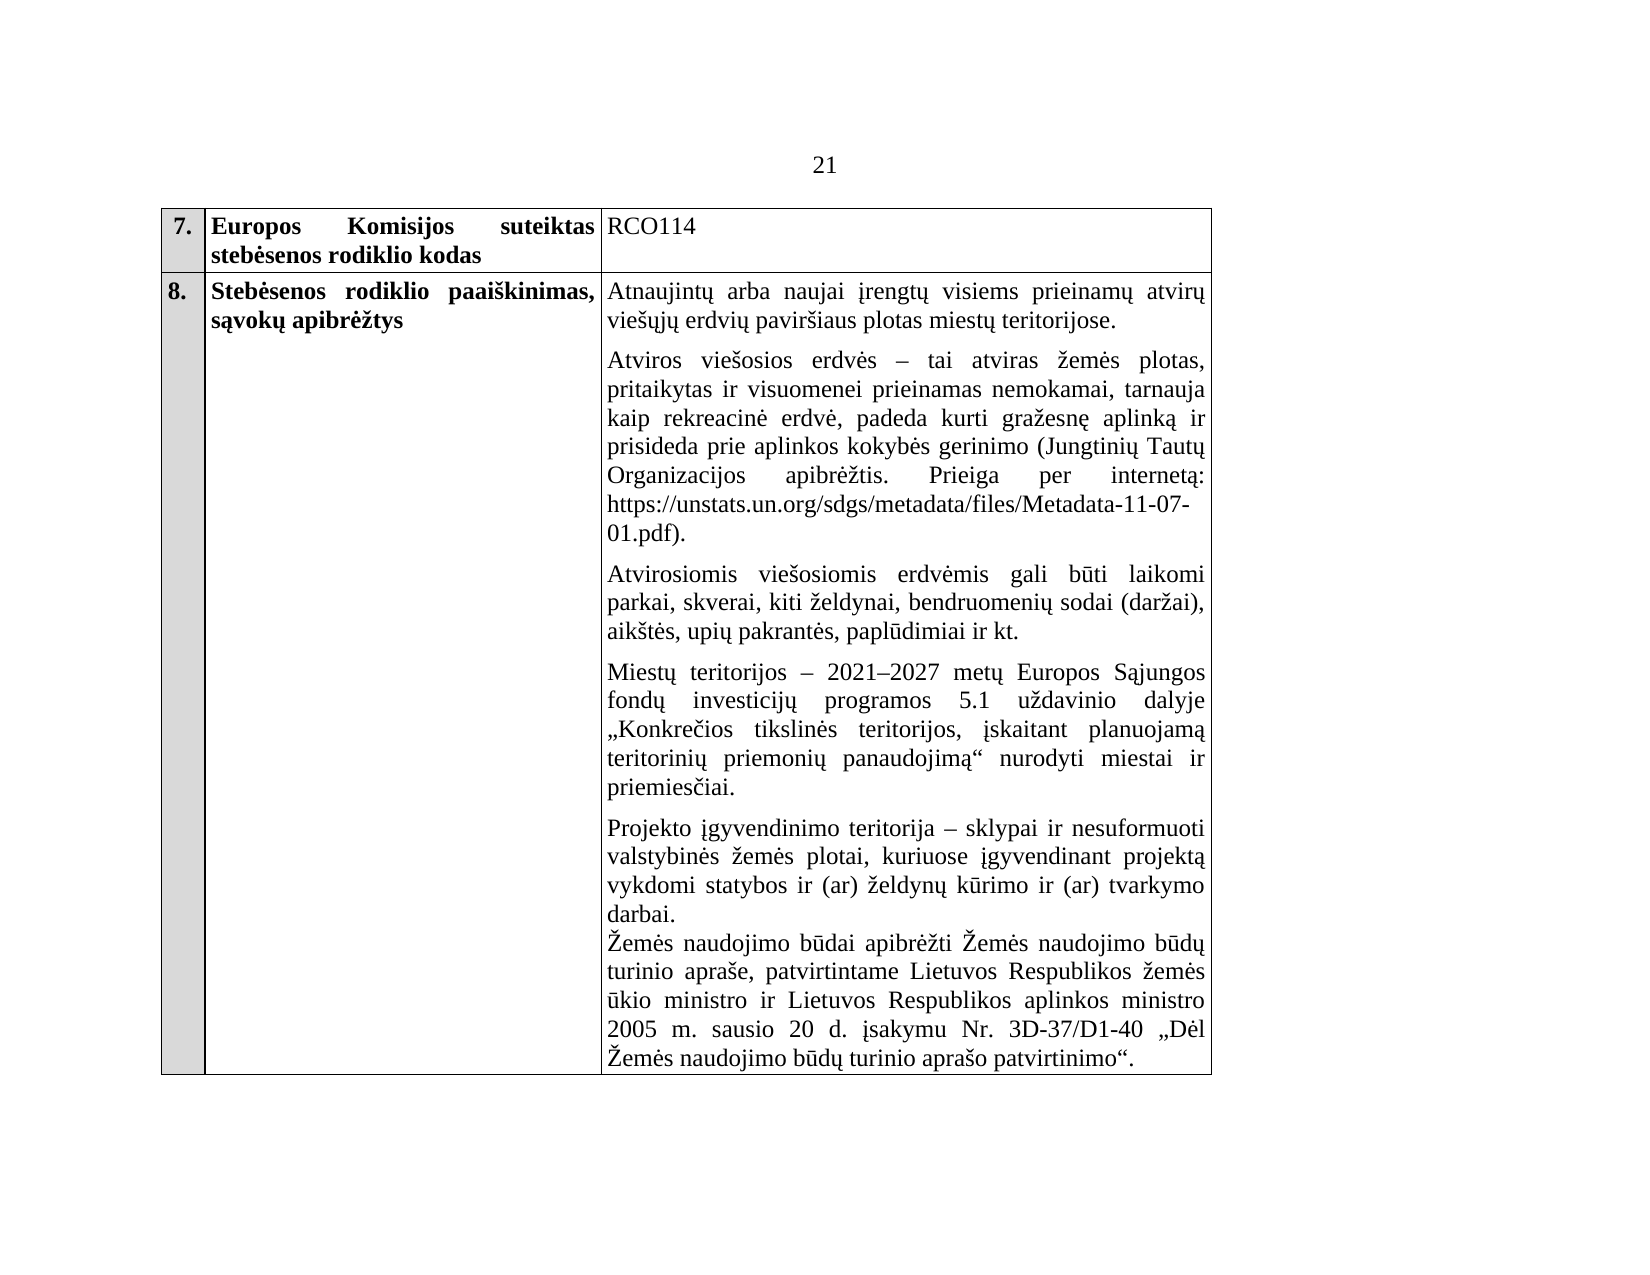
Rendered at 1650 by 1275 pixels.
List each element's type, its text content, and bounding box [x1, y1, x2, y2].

table_cell Stebėsenos rodiklio paaiškinimas, sąvokų apibrėžtys [206, 273, 601, 1074]
table_cell Atnaujintų arba naujai įrengtų visiems prieinamų atvirų viešųjų erdvių paviršiaus plotas miestų teritorijose. Atviros viešosios erdvės – tai atviras žemės plotas, pritaikytas ir visuomenei prieinamas nemokamai, tarnauja kaip rekreacinė erdvė, padeda kurti gražesnę aplinką ir prisideda prie aplinkos kokybės gerinimo (Jungtinių Tautų Organizacijos apibrėžtis. Prieiga per internetą: https://unstats.un.org/sdgs/metadata/files/Metadata-11-07-01.pdf). Atvirosiomis viešosiomis erdvėmis gali būti laikomi parkai, skverai, kiti želdynai, bendruomenių sodai (daržai), aikštės, upių pakrantės, paplūdimiai ir kt. Miestų teritorijos – 2021–2027 metų Europos Sąjungos fondų investicijų programos 5.1 uždavinio dalyje „Konkrečios tikslinės teritorijos, įskaitant planuojamą teritorinių priemonių panaudojimą“ nurodyti miestai ir priemiesčiai. Projekto įgyvendinimo teritorija – sklypai ir nesuformuoti valstybinės žemės plotai, kuriuose įgyvendinant projektą vykdomi statybos ir (ar) želdynų kūrimo ir (ar) tvarkymo darbai. Žemės naudojimo būdai apibrėžti Žemės naudojimo būdų turinio apraše, patvirtintame Lietuvos Respublikos žemės ūkio ministro ir Lietuvos Respublikos aplinkos ministro 2005 m. sausio 20 d. įsakymu Nr. 3D-37/D1-40 „Dėl Žemės naudojimo būdų turinio aprašo patvirtinimo“. [602, 273, 1211, 1074]
table_header [151, 208, 161, 1075]
table_cell 8. [162, 273, 204, 1074]
table_cell Europos Komisijos suteiktas stebėsenos rodiklio kodas [206, 209, 601, 272]
table_cell RCO114 [602, 209, 1211, 272]
table_header [1212, 208, 1501, 1075]
table_cell 7. [162, 209, 204, 272]
